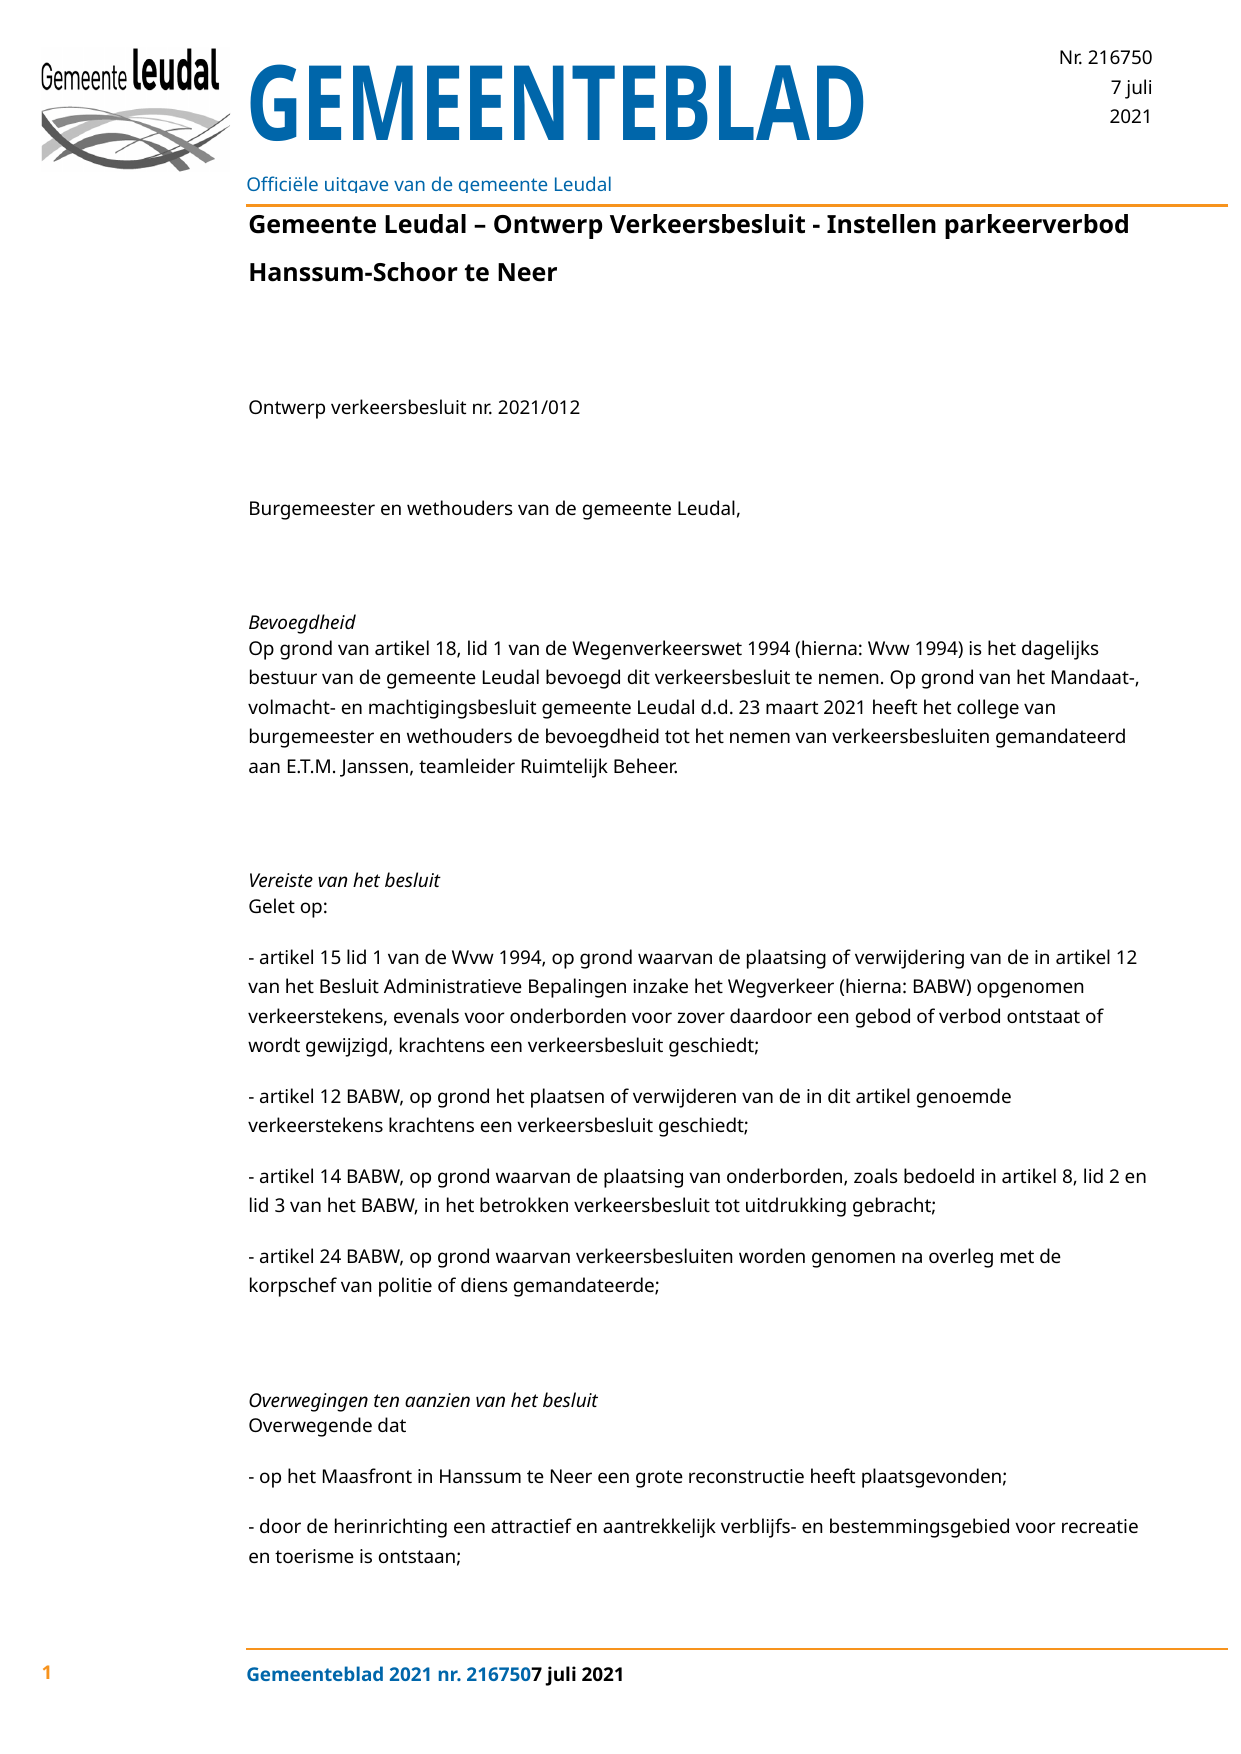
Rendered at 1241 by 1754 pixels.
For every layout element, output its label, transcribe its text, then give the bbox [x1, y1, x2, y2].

text - artikel 24 BABW, op grond waarvan verkeersbesluiten worden genomen na overleg met de korpschef van politie of diens gemandateerde; [248, 1243, 1152, 1298]
text - door de herinrichting een attractief en aantrekkelijk verblijfs- en bestemmingsgebied voor recreatie en toerisme is ontstaan; [248, 1513, 1152, 1569]
text - artikel 15 lid 1 van de Wvw 1994, op grond waarvan de plaatsing of verwijdering van de in artikel 12 van het Besluit Administratieve Bepalingen inzake het Wegverkeer (hierna: BABW) opgenomen verkeerstekens, evenals voor onderborden voor zover daardoor een gebod of verbod ontstaat of wordt gewijzigd, krachtens een verkeersbesluit geschiedt; [248, 944, 1152, 1058]
text Overwegende dat [248, 1413, 1152, 1438]
text Ontwerp verkeersbesluit nr. 2021/012 [248, 394, 1152, 420]
text Gemeente Leudal – Ontwerp Verkeersbesluit - Instellen parkeerverbod Hanssum-Schoor te Neer [248, 207, 1152, 288]
text Op grond van artikel 18, lid 1 van de Wegenverkeerswet 1994 (hierna: Wvw 1994) is het dagelijks bestuur van de gemeente Leudal bevoegd dit verkeersbesluit te nemen. Op grond van het Mandaat-, volmacht- en machtigingsbesluit gemeente Leudal d.d. 23 maart 2021 heeft het college van burgemeester en wethouders de bevoegdheid tot het nemen van verkeersbesluiten gemandateerd aan E.T.M. Janssen, teamleider Ruimtelijk Beheer. [248, 635, 1152, 779]
text Gelet op: [248, 893, 1152, 919]
text - artikel 12 BABW, op grond het plaatsen of verwijderen van de in dit artikel genoemde verkeerstekens krachtens een verkeersbesluit geschiedt; [248, 1083, 1152, 1138]
text Overwegingen ten aanzien van het besluit [248, 1387, 1152, 1413]
picture [41, 47, 231, 172]
text Bevoegdheid [248, 609, 1152, 635]
text - op het Maasfront in Hanssum te Neer een grote reconstructie heeft plaatsgevonden; [248, 1463, 1152, 1489]
text - artikel 14 BABW, op grond waarvan de plaatsing van onderborden, zoals bedoeld in artikel 8, lid 2 en lid 3 van het BABW, in het betrokken verkeersbesluit tot uitdrukking gebracht; [248, 1163, 1152, 1218]
text Vereiste van het besluit [248, 868, 1152, 893]
text Burgemeester en wethouders van de gemeente Leudal, [248, 495, 1152, 521]
